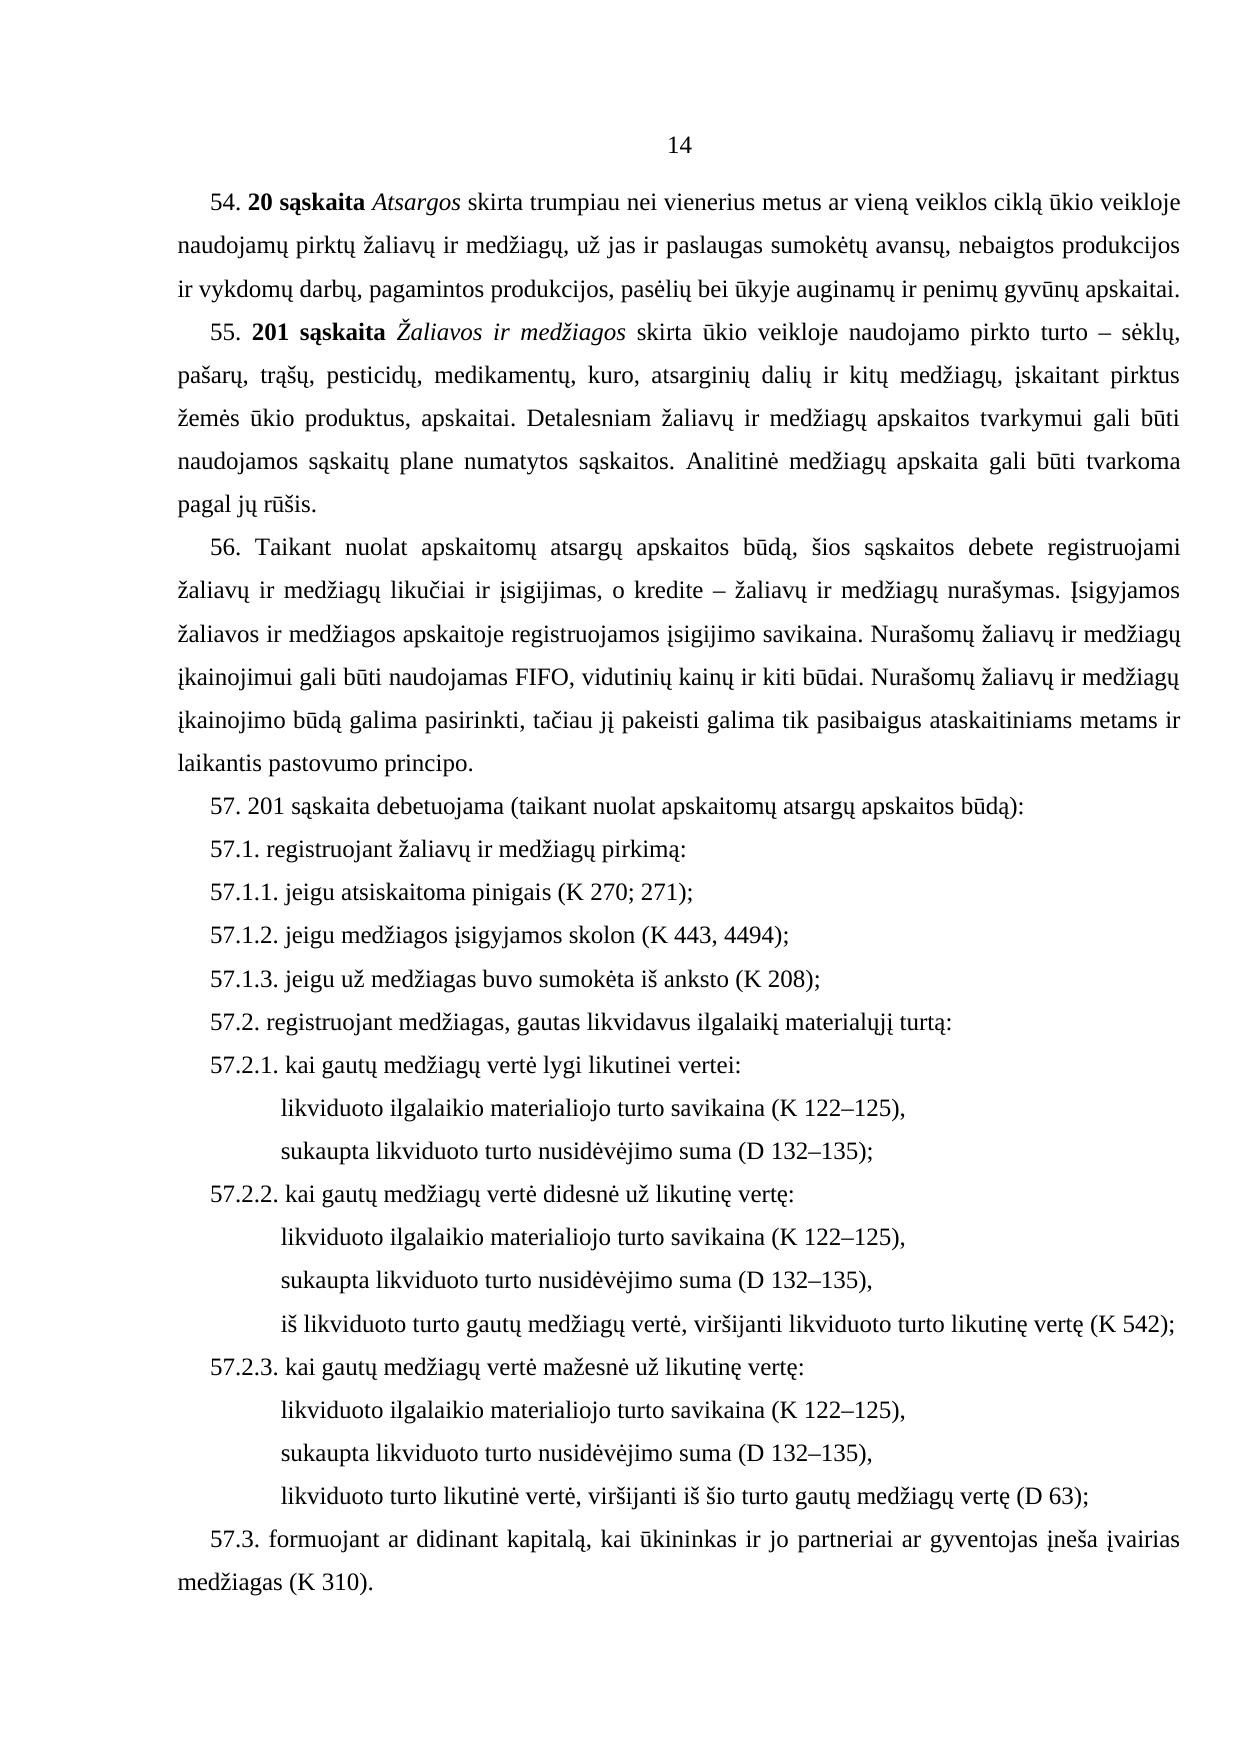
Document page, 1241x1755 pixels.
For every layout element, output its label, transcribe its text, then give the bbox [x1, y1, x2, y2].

text 57.2.1. kai gautų medžiagų vertė lygi likutinei vertei: [177, 1050, 1181, 1079]
text 57.2. registruojant medžiagas, gautas likvidavus ilgalaikį materialųjį turtą: [177, 1007, 1181, 1036]
text 54. 20 sąskaita Atsargos skirta trumpiau nei vienerius metus ar vieną veiklos ciklą ūkio veikloje naudojamų pirktų žaliavų ir medžiagų, už jas ir paslaugas sumokėtų avansų, nebaigtos produkcijos ir vykdomų darbų, pagamintos produkcijos, pasėlių bei ūkyje auginamų ir penimų gyvūnų apskaitai. [177, 187, 1181, 302]
text iš likviduoto turto gautų medžiagų vertė, viršijanti likviduoto turto likutinę vertę (K 542); [177, 1309, 1181, 1337]
text 57.1.2. jeigu medžiagos įsigyjamos skolon (K 443, 4494); [177, 921, 1181, 949]
text sukaupta likviduoto turto nusidėvėjimo suma (D 132–135); [177, 1136, 1181, 1165]
text 55. 201 sąskaita Žaliavos ir medžiagos skirta ūkio veikloje naudojamo pirkto turto – sėklų, pašarų, trąšų, pesticidų, medikamentų, kuro, atsarginių dalių ir kitų medžiagų, įskaitant pirktus žemės ūkio produktus, apskaitai. Detalesniam žaliavų ir medžiagų apskaitos tvarkymui gali būti naudojamos sąskaitų plane numatytos sąskaitos. Analitinė medžiagų apskaita gali būti tvarkoma pagal jų rūšis. [177, 317, 1181, 518]
text 57. 201 sąskaita debetuojama (taikant nuolat apskaitomų atsargų apskaitos būdą): [177, 791, 1181, 820]
text 57.1.3. jeigu už medžiagas buvo sumokėta iš anksto (K 208); [177, 964, 1181, 992]
text likviduoto ilgalaikio materialiojo turto savikaina (K 122–125), [177, 1093, 1181, 1122]
text 57.3. formuojant ar didinant kapitalą, kai ūkininkas ir jo partneriai ar gyventojas įneša įvairias medžiagas (K 310). [177, 1524, 1181, 1596]
text likviduoto ilgalaikio materialiojo turto savikaina (K 122–125), [177, 1395, 1181, 1424]
text sukaupta likviduoto turto nusidėvėjimo suma (D 132–135), [177, 1438, 1181, 1467]
text likviduoto turto likutinė vertė, viršijanti iš šio turto gautų medžiagų vertę (D 63); [177, 1481, 1181, 1510]
text 57.2.3. kai gautų medžiagų vertė mažesnė už likutinę vertę: [177, 1352, 1181, 1381]
text 57.2.2. kai gautų medžiagų vertė didesnė už likutinę vertę: [177, 1179, 1181, 1208]
text 56. Taikant nuolat apskaitomų atsargų apskaitos būdą, šios sąskaitos debete registruojami žaliavų ir medžiagų likučiai ir įsigijimas, o kredite – žaliavų ir medžiagų nurašymas. Įsigyjamos žaliavos ir medžiagos apskaitoje registruojamos įsigijimo savikaina. Nurašomų žaliavų ir medžiagų įkainojimui gali būti naudojamas FIFO, vidutinių kainų ir kiti būdai. Nurašomų žaliavų ir medžiagų įkainojimo būdą galima pasirinkti, tačiau jį pakeisti galima tik pasibaigus ataskaitiniams metams ir laikantis pastovumo principo. [177, 532, 1181, 777]
text sukaupta likviduoto turto nusidėvėjimo suma (D 132–135), [177, 1266, 1181, 1294]
text 57.1. registruojant žaliavų ir medžiagų pirkimą: [177, 834, 1181, 863]
text 57.1.1. jeigu atsiskaitoma pinigais (K 270; 271); [177, 877, 1181, 906]
text likviduoto ilgalaikio materialiojo turto savikaina (K 122–125), [177, 1222, 1181, 1251]
